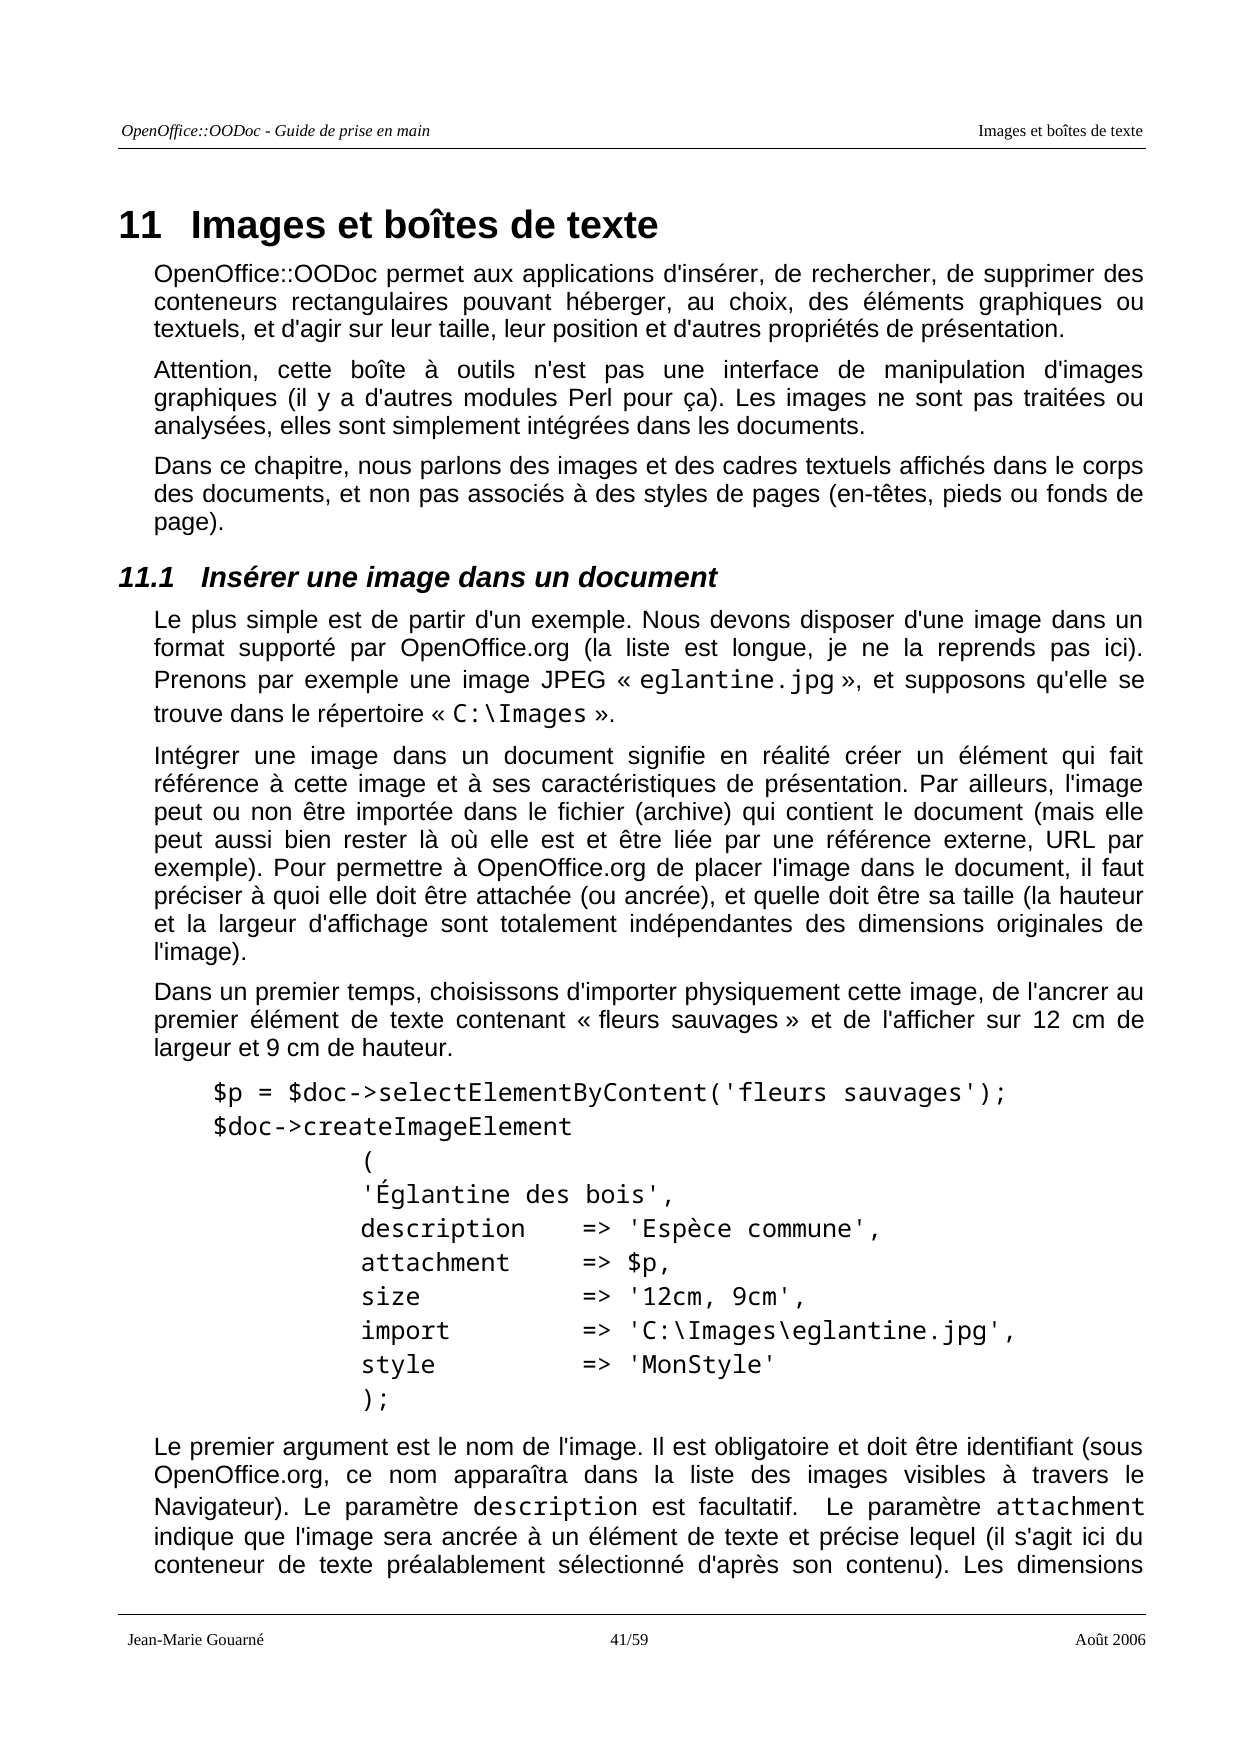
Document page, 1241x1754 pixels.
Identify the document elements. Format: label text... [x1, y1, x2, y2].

text OpenOffice::OODoc permet aux applications d'insérer, de rechercher, de supprimer des conteneurs rectangulaires pouvant héberger, au choix, des éléments graphiques ou textuels, et d'agir sur leur taille, leur position et d'autres propriétés de présentation. [153, 259, 1146, 343]
text Le premier argument est le nom de l'image. Il est obligatoire et doit être identifiant (sous OpenOffice.org, ce nom apparaîtra dans la liste des images visibles à travers le Navigateur). Le paramètre description est facultatif. Le paramètre attachment indique que l'image sera ancrée à un élément de texte et précise lequel (il s'agit ici du conteneur de texte préalablement sélectionné d'après son contenu). Les dimensions [153, 1433, 1146, 1578]
text Dans un premier temps, choisissons d'importer physiquement cette image, de l'ancrer au premier élément de texte contenant « fleurs sauvages » et de l'afficher sur 12 cm de largeur et 9 cm de hauteur. [153, 978, 1146, 1062]
text Dans ce chapitre, nous parlons des images et des cadres textuels affichés dans le corps des documents, et non pas associés à des styles de pages (en-têtes, pieds ou fonds de page). [153, 452, 1146, 536]
text Intégrer une image dans un document signifie en réalité créer un élément qui fait référence à cette image et à ses caractéristiques de présentation. Par ailleurs, l'image peut ou non être importée dans le fichier (archive) qui contient le document (mais elle peut aussi bien rester là où elle est et être liée par une référence externe, URL par exemple). Pour permettre à OpenOffice.org de placer l'image dans le document, il faut préciser à quoi elle doit être attachée (ou ancrée), et quelle doit être sa taille (la hauteur et la largeur d'affichage sont totalement indépendantes des dimensions originales de l'image). [153, 742, 1146, 966]
subtitle Insérer une image dans un document [118, 561, 1146, 593]
text $p = $doc->selectElementByContent('fleurs sauvages'); $doc->createImageElement ( 'Églantine des bois', description => 'Espèce commune', attachment => $p, size => '12cm, 9cm', import => 'C:\Images\eglantine.jpg', style => 'MonStyle' ); [213, 1074, 1146, 1415]
text Le plus simple est de partir d'un exemple. Nous devons disposer d'une image dans un format supporté par OpenOffice.org (la liste est longue, je ne la reprends pas ici). Prenons par exemple une image JPEG « eglantine.jpg », et supposons qu'elle se trouve dans le répertoire « C:\Images ». [153, 606, 1146, 730]
text Attention, cette boîte à outils n'est pas une interface de manipulation d'images graphiques (il y a d'autres modules Perl pour ça). Les images ne sont pas traitées ou analysées, elles sont simplement intégrées dans les documents. [153, 356, 1146, 439]
subtitle Images et boîtes de texte [118, 203, 1146, 247]
